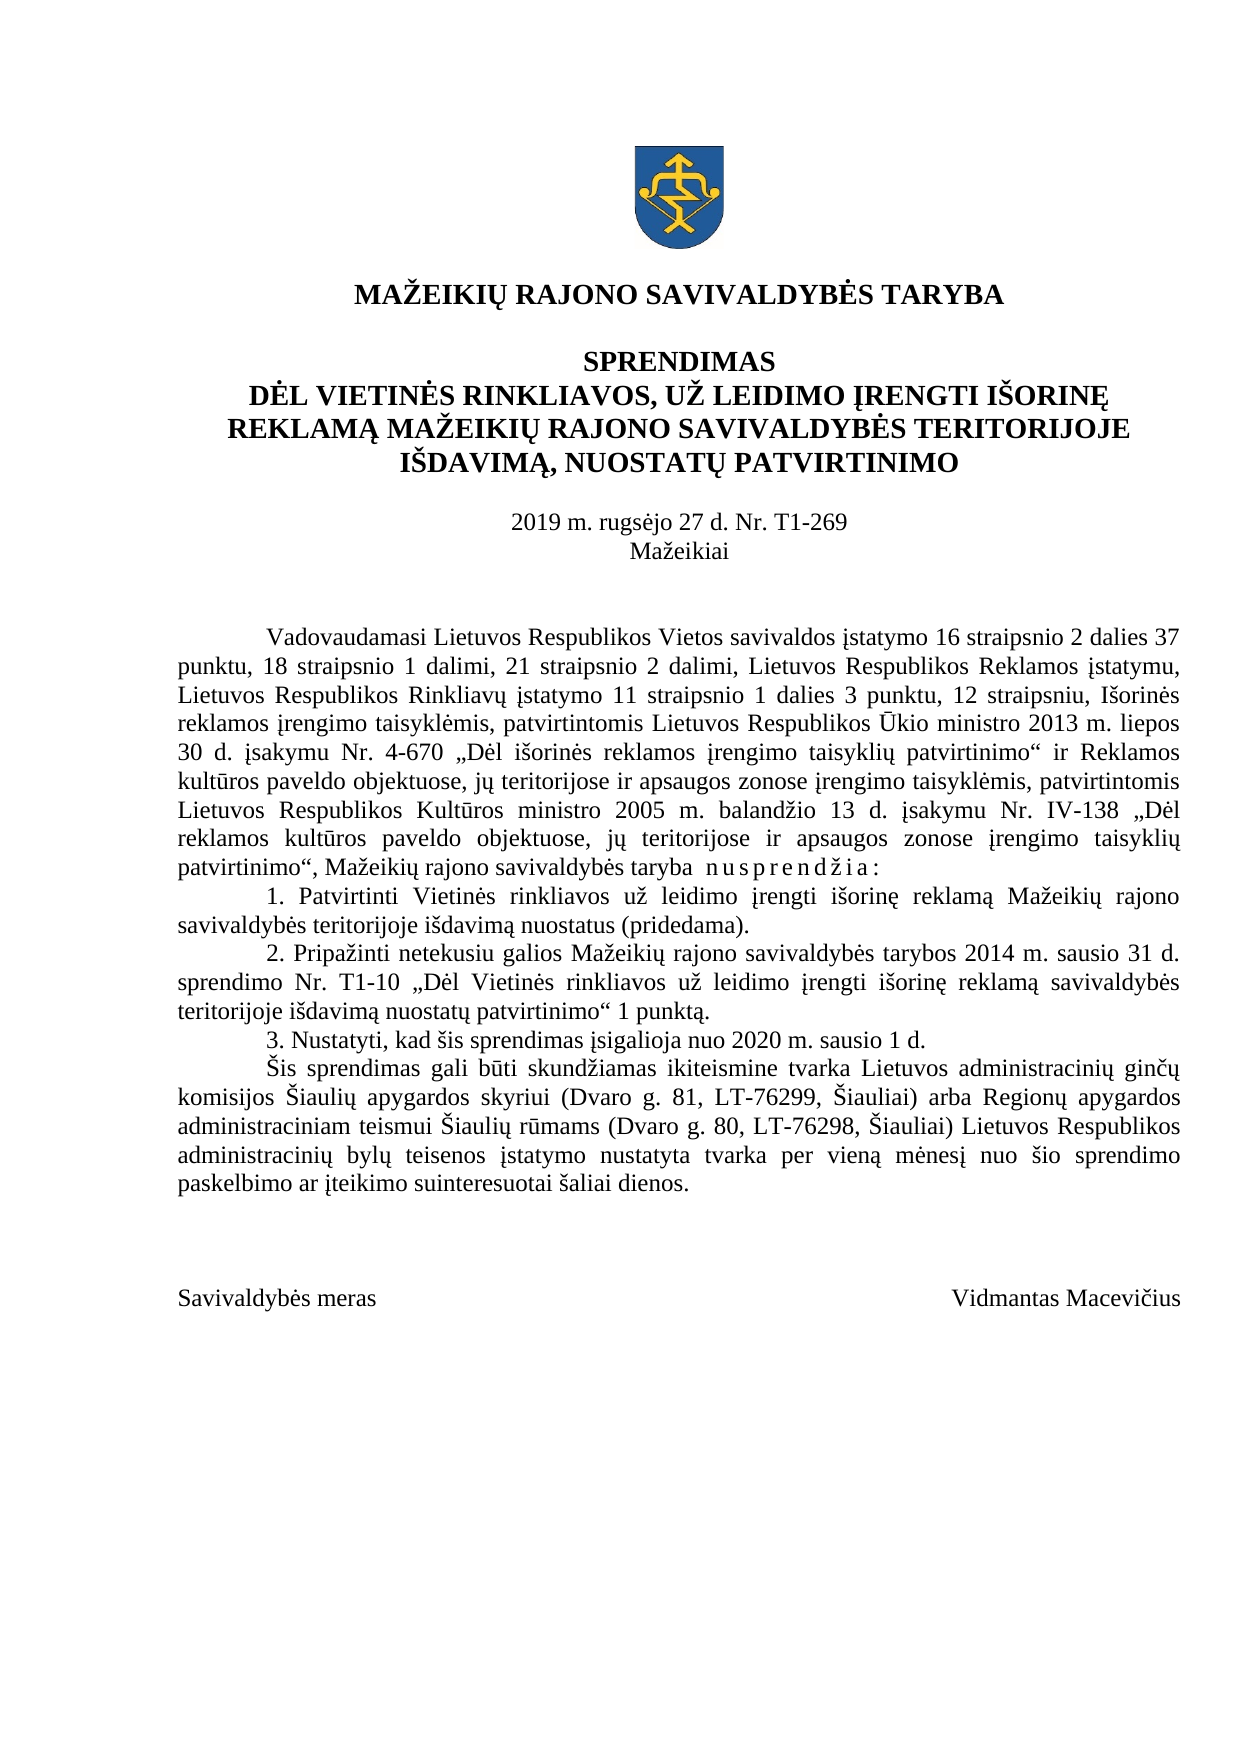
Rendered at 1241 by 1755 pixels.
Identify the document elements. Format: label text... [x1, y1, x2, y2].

text Šis sprendimas gali būti skundžiamas ikiteismine tvarka Lietuvos administracinių ginčų komisijos Šiaulių apygardos skyriui (Dvaro g. 81, LT-76299, Šiauliai) arba Regionų apygardos administraciniam teismui Šiaulių rūmams (Dvaro g. 80, LT-76298, Šiauliai) Lietuvos Respublikos administracinių bylų teisenos įstatymo nustatyta tvarka per vieną mėnesį nuo šio sprendimo paskelbimo ar įteikimo suinteresuotai šaliai dienos. [177, 1053, 1181, 1197]
text 1. Patvirtinti Vietinės rinkliavos už leidimo įrengti išorinę reklamą Mažeikių rajono savivaldybės teritorijoje išdavimą nuostatus (pridedama). [177, 881, 1181, 938]
text Savivaldybės meras Vidmantas Macevičius [177, 1283, 1181, 1312]
text 2019 m. rugsėjo 27 d. Nr. T1-269 [177, 507, 1181, 536]
text SPRENDIMAS [177, 344, 1181, 378]
text 3. Nustatyti, kad šis sprendimas įsigalioja nuo 2020 m. sausio 1 d. [177, 1025, 1181, 1053]
text Mažeikių rajono SAVIVALDYBĖS taryba [177, 277, 1181, 311]
text 2. Pripažinti netekusiu galios Mažeikių rajono savivaldybės tarybos 2014 m. sausio 31 d. sprendimo Nr. T1-10 „Dėl Vietinės rinkliavos už leidimo įrengti išorinę reklamą savivaldybės teritorijoje išdavimą nuostatų patvirtinimo“ 1 punktą. [177, 938, 1181, 1025]
text Vadovaudamasi Lietuvos Respublikos Vietos savivaldos įstatymo 16 straipsnio 2 dalies 37 punktu, 18 straipsnio 1 dalimi, 21 straipsnio 2 dalimi, Lietuvos Respublikos Reklamos įstatymu, Lietuvos Respublikos Rinkliavų įstatymo 11 straipsnio 1 dalies 3 punktu, 12 straipsniu, Išorinės reklamos įrengimo taisyklėmis, patvirtintomis Lietuvos Respublikos Ūkio ministro 2013 m. liepos 30 d. įsakymu Nr. 4-670 „Dėl išorinės reklamos įrengimo taisyklių patvirtinimo“ ir Reklamos kultūros paveldo objektuose, jų teritorijose ir apsaugos zonose įrengimo taisyklėmis, patvirtintomis Lietuvos Respublikos Kultūros ministro 2005 m. balandžio 13 d. įsakymu Nr. IV-138 „Dėl reklamos kultūros paveldo objektuose, jų teritorijose ir apsaugos zonose įrengimo taisyklių patvirtinimo“, Mažeikių rajono savivaldybės taryba nusprendžia: [177, 622, 1181, 881]
text Mažeikiai [177, 536, 1181, 565]
text DĖL VIETINĖS RINKLIAVOS, UŽ LEIDIMO ĮRENGTI IŠORINĘ REKLAMĄ MAŽEIKIŲ RAJONO SAVIVALDYBĖS TERITORIJOJE IŠDAVIMĄ, NUOSTATŲ PATVIRTINIMO [177, 378, 1181, 478]
